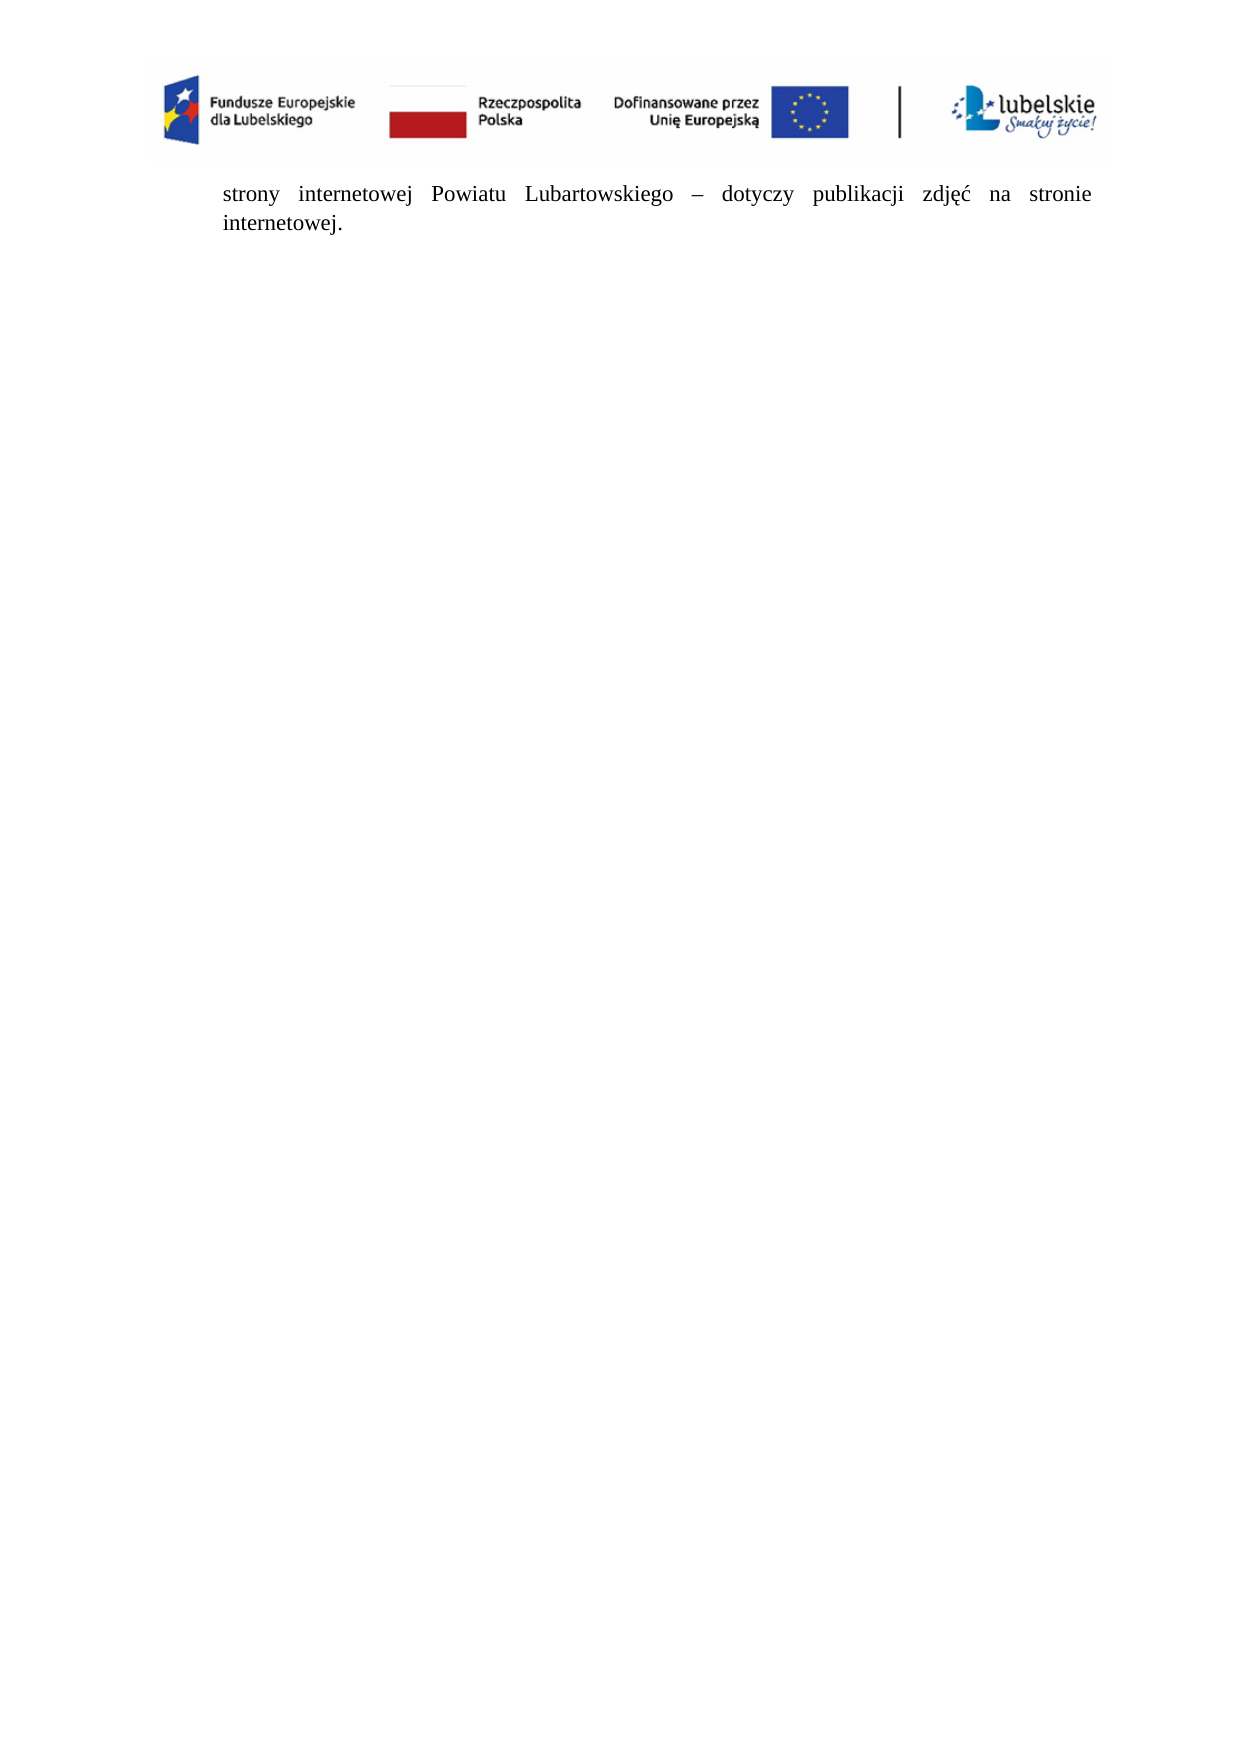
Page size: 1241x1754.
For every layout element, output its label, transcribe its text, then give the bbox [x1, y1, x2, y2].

list strony internetowej Powiatu Lubartowskiego – dotyczy publikacji zdjęć na stronie internetowej. [185, 180, 1093, 235]
picture [147, 59, 1114, 162]
